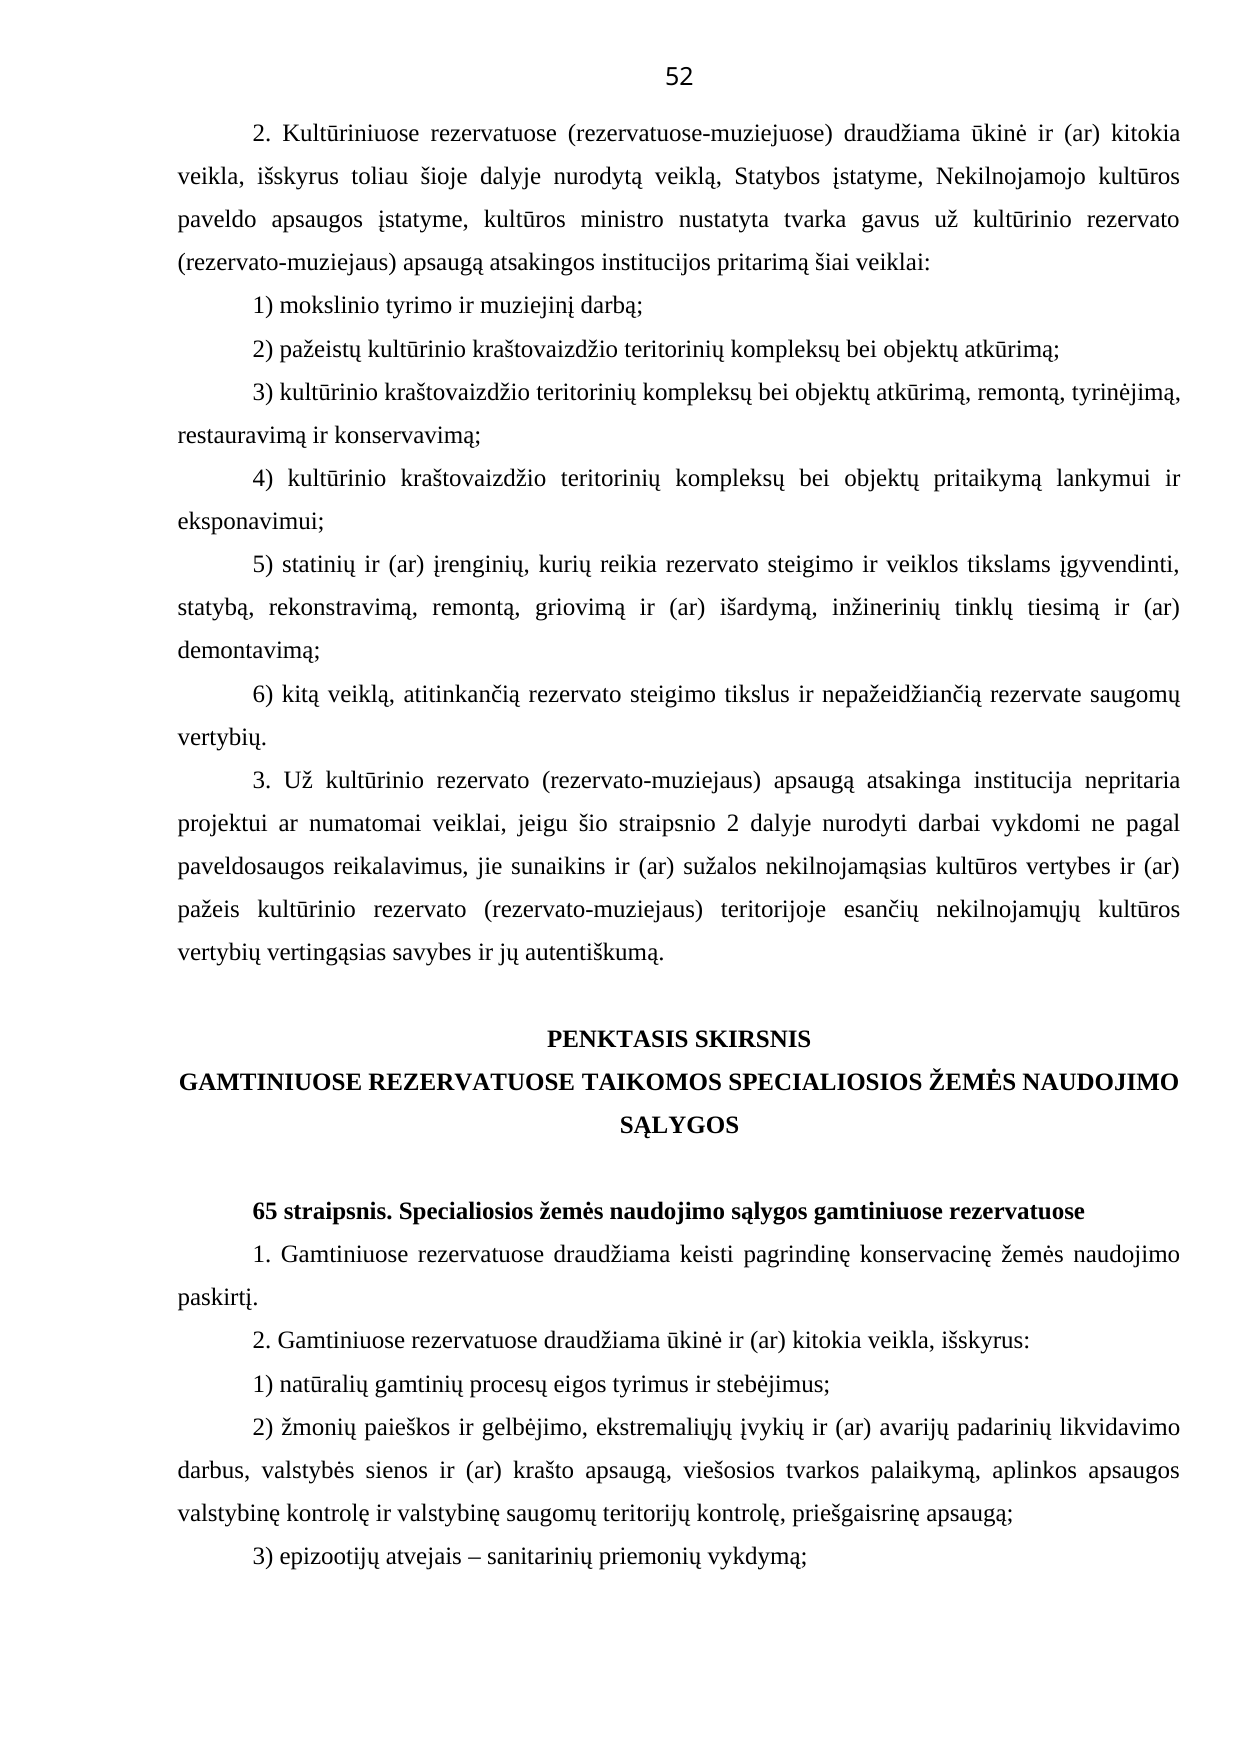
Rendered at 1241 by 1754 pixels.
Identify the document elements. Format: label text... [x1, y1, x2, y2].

text 1) natūralių gamtinių procesų eigos tyrimus ir stebėjimus; [177, 1369, 1181, 1397]
text 5) statinių ir (ar) įrenginių, kurių reikia rezervato steigimo ir veiklos tikslams įgyvendinti, statybą, rekonstravimą, remontą, griovimą ir (ar) išardymą, inžinerinių tinklų tiesimą ir (ar) demontavimą; [177, 549, 1181, 664]
text 2. Kultūriniuose rezervatuose (rezervatuose-muziejuose) draudžiama ūkinė ir (ar) kitokia veikla, išskyrus toliau šioje dalyje nurodytą veiklą, Statybos įstatyme, Nekilnojamojo kultūros paveldo apsaugos įstatyme, kultūros ministro nustatyta tvarka gavus už kultūrinio rezervato (rezervato-muziejaus) apsaugą atsakingos institucijos pritarimą šiai veiklai: [177, 118, 1181, 276]
text 3) kultūrinio kraštovaizdžio teritorinių kompleksų bei objektų atkūrimą, remontą, tyrinėjimą, restauravimą ir konservavimą; [177, 377, 1181, 449]
text 1) mokslinio tyrimo ir muziejinį darbą; [177, 291, 1181, 319]
text 3. Už kultūrinio rezervato (rezervato-muziejaus) apsaugą atsakinga institucija nepritaria projektui ar numatomai veiklai, jeigu šio straipsnio 2 dalyje nurodyti darbai vykdomi ne pagal paveldosaugos reikalavimus, jie sunaikins ir (ar) sužalos nekilnojamąsias kultūros vertybes ir (ar) pažeis kultūrinio rezervato (rezervato-muziejaus) teritorijoje esančių nekilnojamųjų kultūros vertybių vertingąsias savybes ir jų autentiškumą. [177, 765, 1181, 966]
text 2) žmonių paieškos ir gelbėjimo, ekstremaliųjų įvykių ir (ar) avarijų padarinių likvidavimo darbus, valstybės sienos ir (ar) krašto apsaugą, viešosios tvarkos palaikymą, aplinkos apsaugos valstybinę kontrolę ir valstybinę saugomų teritorijų kontrolę, priešgaisrinę apsaugą; [177, 1412, 1181, 1527]
text PENKTASIS SKIRSNIS [177, 1024, 1181, 1052]
text 1. Gamtiniuose rezervatuose draudžiama keisti pagrindinę konservacinę žemės naudojimo paskirtį. [177, 1239, 1181, 1311]
text GAMTINIUOSE REZERVATUOSE TAIKOMOS SPECIALIOSIOS ŽEMĖS NAUDOJIMO SĄLYGOS [177, 1067, 1181, 1139]
text 4) kultūrinio kraštovaizdžio teritorinių kompleksų bei objektų pritaikymą lankymui ir eksponavimui; [177, 463, 1181, 535]
text 65 straipsnis. Specialiosios žemės naudojimo sąlygos gamtiniuose rezervatuose [177, 1196, 1181, 1225]
text 6) kitą veiklą, atitinkančią rezervato steigimo tikslus ir nepažeidžiančią rezervate saugomų vertybių. [177, 679, 1181, 751]
text 3) epizootijų atvejais – sanitarinių priemonių vykdymą; [177, 1541, 1181, 1570]
text 2) pažeistų kultūrinio kraštovaizdžio teritorinių kompleksų bei objektų atkūrimą; [177, 334, 1181, 362]
text 2. Gamtiniuose rezervatuose draudžiama ūkinė ir (ar) kitokia veikla, išskyrus: [177, 1326, 1181, 1354]
